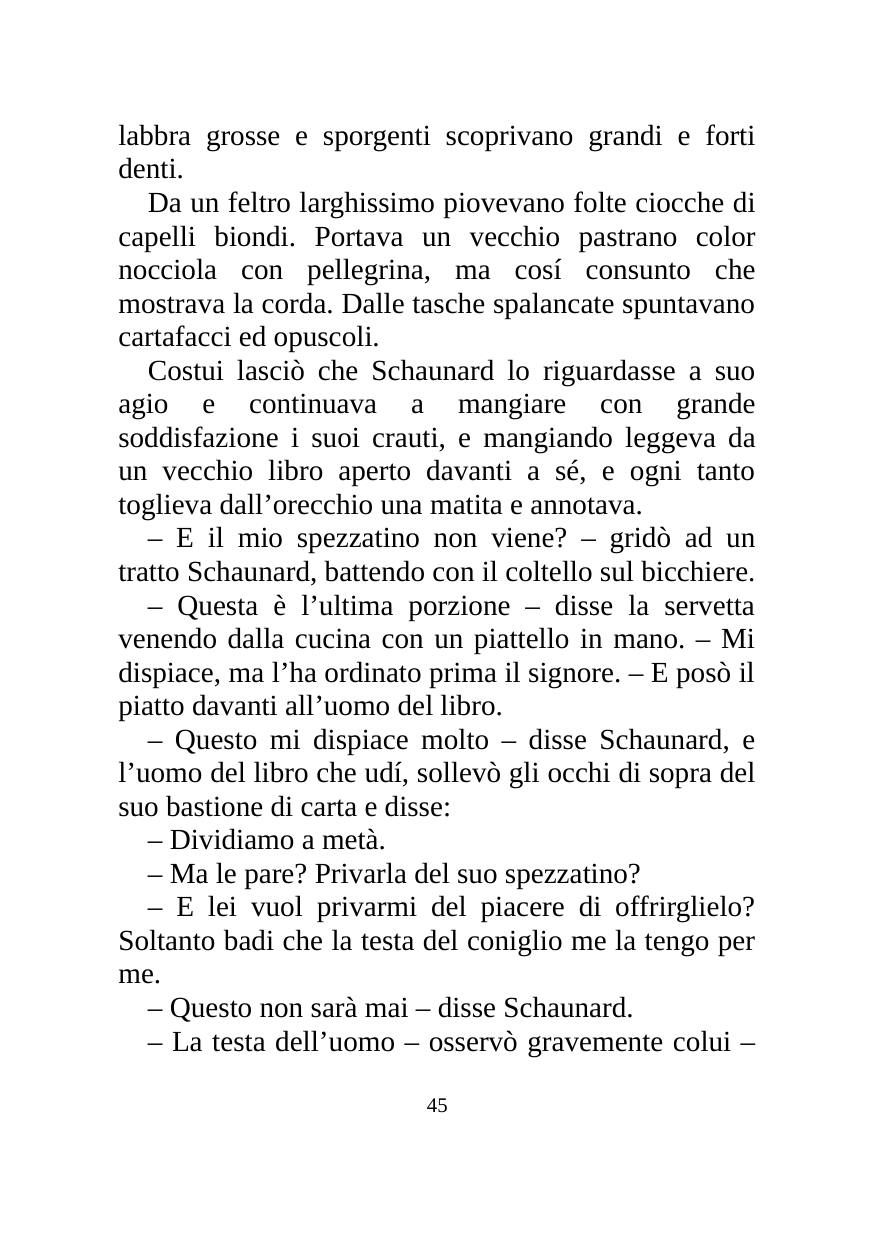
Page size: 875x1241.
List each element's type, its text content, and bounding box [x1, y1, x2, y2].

text ‒ Questo non sarà mai ‒ disse Schaunard. [118, 990, 756, 1024]
text ‒ La testa dell’uomo ‒ osservò gravemente colui ‒ [118, 1024, 756, 1057]
text ‒ Questa è l’ultima porzione ‒ disse la servetta venendo dalla cucina con un piattello in mano. ‒ Mi dispiace, ma l’ha ordinato prima il signore. ‒ E posò il piatto davanti all’uomo del libro. [118, 588, 756, 722]
text ‒ Dividiamo a metà. [118, 822, 756, 856]
text Da un feltro larghissimo piovevano folte ciocche di capelli biondi. Portava un vecchio pastrano color nocciola con pellegrina, ma cosí consunto che mostrava la corda. Dalle tasche spalancate spuntavano cartafacci ed opuscoli. [118, 185, 756, 353]
text ‒ E lei vuol privarmi del piacere di offrirglielo? Soltanto badi che la testa del coniglio me la tengo per me. [118, 889, 756, 990]
text labbra grosse e sporgenti scoprivano grandi e forti denti. [118, 118, 756, 185]
text Costui lasciò che Schaunard lo riguardasse a suo agio e continuava a mangiare con grande soddisfazione i suoi crauti, e mangiando leggeva da un vecchio libro aperto davanti a sé, e ogni tanto toglieva dall’orecchio una matita e annotava. [118, 353, 756, 521]
text ‒ Ma le pare? Privarla del suo spezzatino? [118, 856, 756, 889]
text ‒ E il mio spezzatino non viene? ‒ gridò ad un tratto Schaunard, battendo con il coltello sul bicchiere. [118, 521, 756, 588]
text ‒ Questo mi dispiace molto ‒ disse Schaunard, e l’uomo del libro che udí, sollevò gli occhi di sopra del suo bastione di carta e disse: [118, 722, 756, 822]
